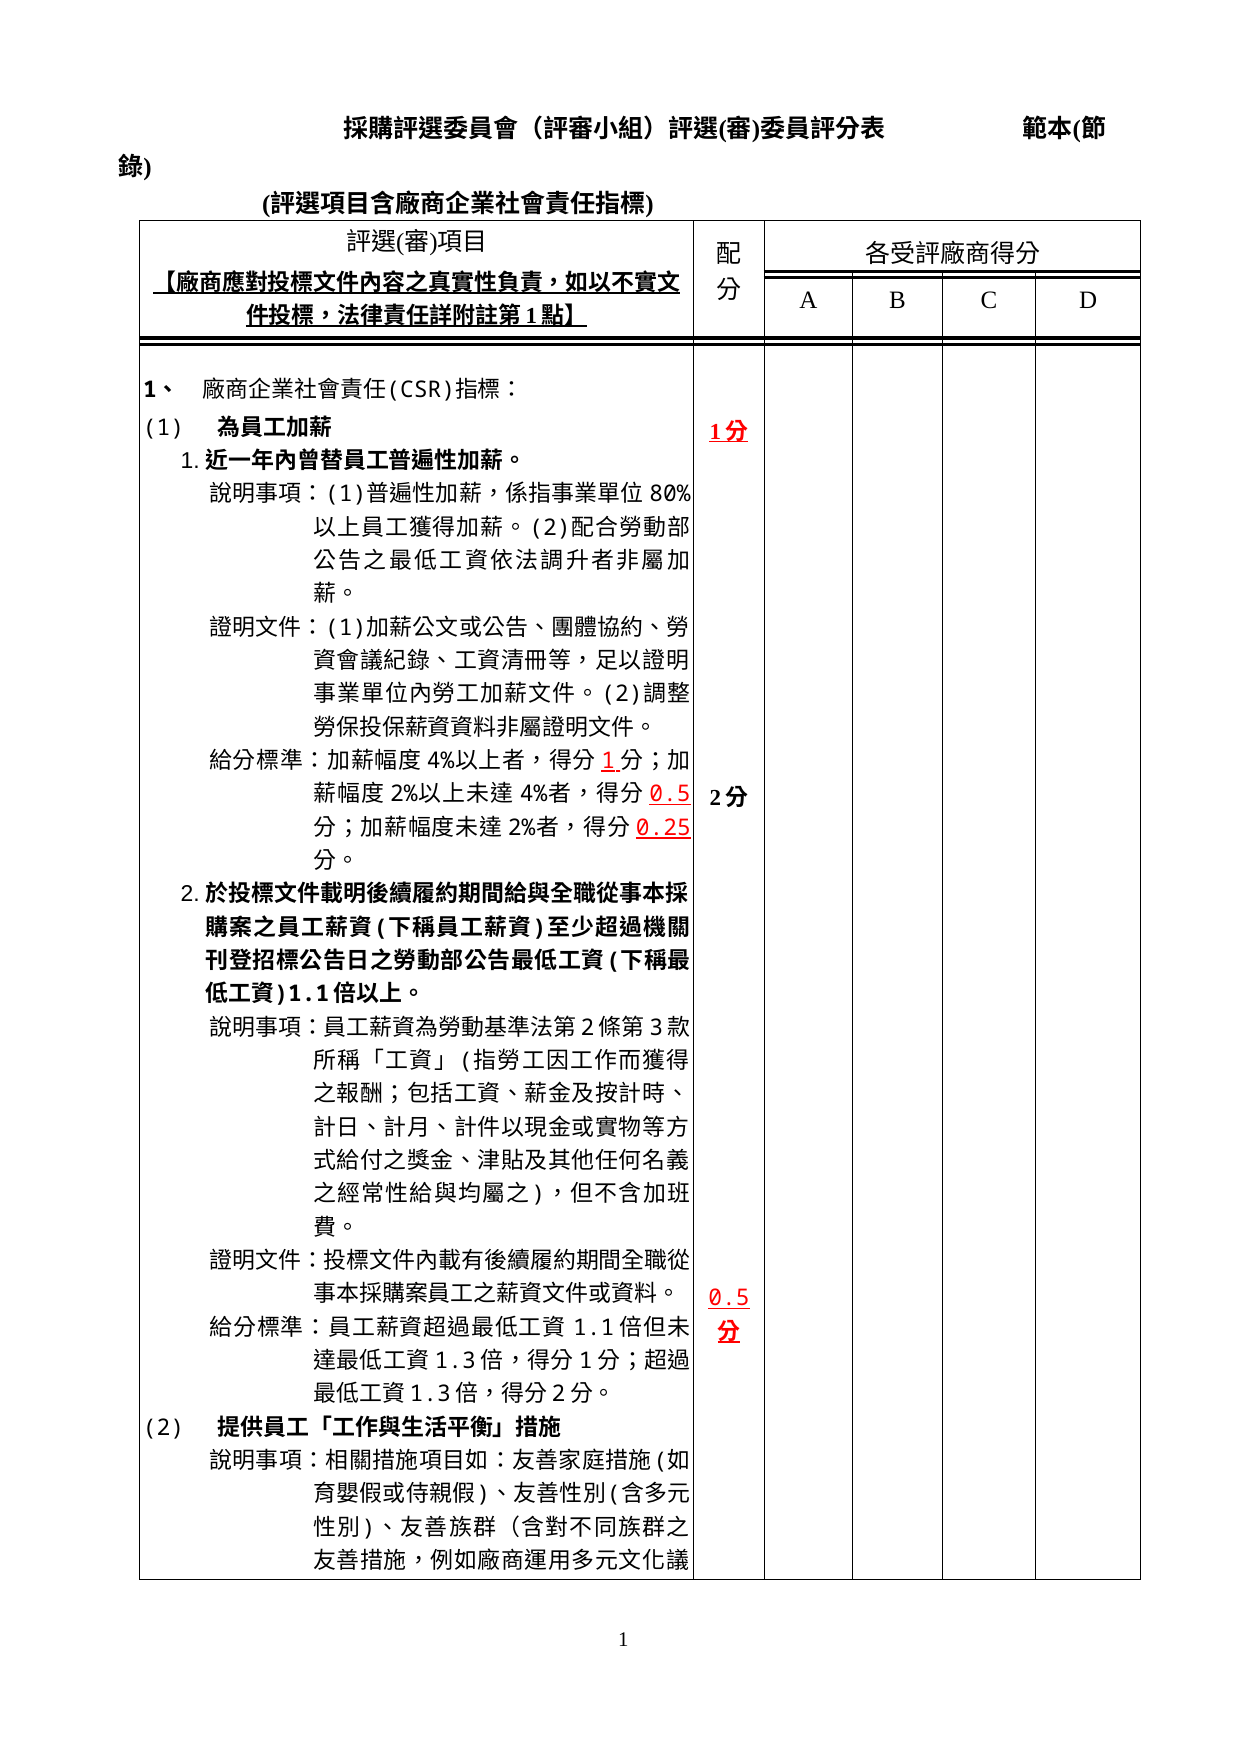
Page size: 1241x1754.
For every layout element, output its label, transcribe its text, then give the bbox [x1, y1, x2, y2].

table_header 評選(審)項目 【廠商應對投標文件內容之真實性負責，如以不實文件投標，法律責任詳附註第1點】 [140, 221, 693, 336]
table_header 配 分 [694, 221, 764, 336]
table_cell [1036, 346, 1140, 1579]
text 採購評選委員會（評審小組）評選(審)委員評分表 範本(節錄) [118, 108, 1128, 183]
table_cell [765, 346, 852, 1579]
table_cell 1分 2分 0.5分 [694, 346, 764, 1579]
table_cell A [765, 279, 852, 336]
table_cell [943, 346, 1035, 1579]
table_cell [853, 346, 942, 1579]
text (評選項目含廠商企業社會責任指標) [118, 183, 1128, 220]
table_cell D [1036, 279, 1140, 336]
table_cell 廠商企業社會責任(CSR)指標： 為員工加薪 近一年內曾替員工普遍性加薪。 說明事項：(1)普遍性加薪，係指事業單位80%以上員工獲得加薪。(2)配合勞動部公告之最低工資依法調升者非屬加薪。 證明文件：(1)加薪公文或公告、團體協約、勞資會議紀錄、工資清冊等，足以證明事業單位內勞工加薪文件。(2)調整勞保投保薪資資料非屬證明文件。 給分標準：加薪幅度4%以上者，得分1分；加薪幅度2%以上未達4%者，得分0.5分；加薪幅度未達2%者，得分0.25分。 於投標文件載明後續履約期間給與全職從事本採購案之員工薪資(下稱員工薪資)至少超過機關刊登招標公告日之勞動部公告最低工資(下稱最低工資)1.1倍以上。 說明事項：員工薪資為勞動基準法第2條第3款所稱「工資」(指勞工因工作而獲得之報酬；包括工資、薪金及按計時、計日、計月、計件以現金或實物等方式給付之獎金、津貼及其他任何名義之經常性給與均屬之)，但不含加班費。 證明文件：投標文件內載有後續履約期間全職從事本採購案員工之薪資文件或資料。 給分標準：員工薪資超過最低工資1.1倍但未達最低工資1.3倍，得分1分；超過最低工資1.3倍，得分2分。 提供員工「工作與生活平衡」措施 說明事項：相關措施項目如：友善家庭措施(如育嬰假或侍親假)、友善性別(含多元性別)、友善族群（含對不同族群之友善措施，例如廠商運用多元文化議 [140, 346, 693, 1579]
table_cell C [943, 279, 1035, 336]
table_header 各受評廠商得分 [765, 221, 1140, 270]
table_cell B [853, 279, 942, 336]
